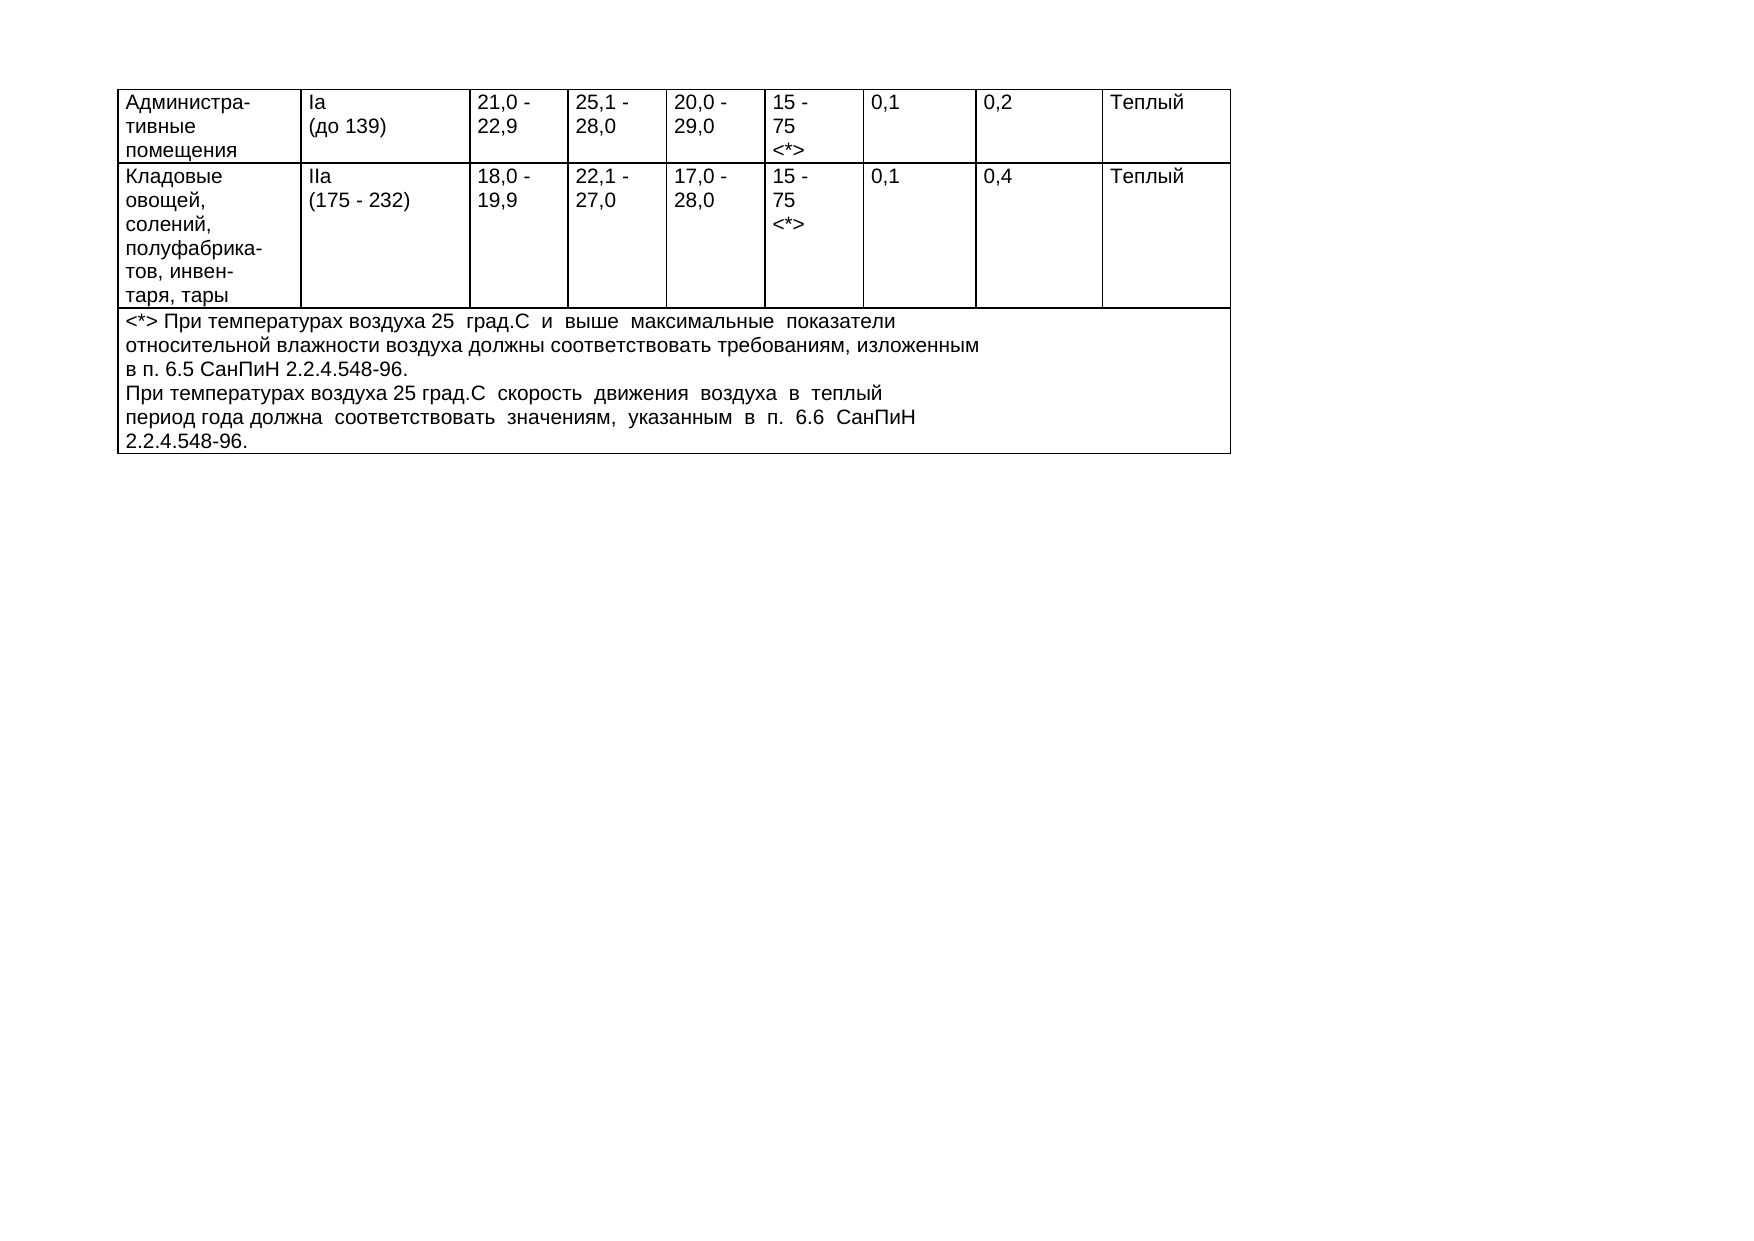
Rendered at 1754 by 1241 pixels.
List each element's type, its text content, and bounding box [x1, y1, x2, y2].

table_cell Администра- тивные помещения [119, 90, 300, 162]
table_cell 15 - 75 <*> [766, 90, 863, 162]
table_cell 0,1 [864, 164, 975, 307]
table_cell 0,1 [864, 90, 975, 162]
table_cell 15 - 75 <*> [766, 164, 863, 307]
table_cell Теплый [1103, 90, 1230, 162]
table_cell 25,1 - 28,0 [569, 90, 666, 162]
table_cell Кладовые овощей, солений, полуфабрика- тов, инвен- таря, тары [119, 164, 300, 307]
table_cell 21,0 - 22,9 [471, 90, 567, 162]
table_cell 17,0 - 28,0 [667, 164, 764, 307]
table_cell 18,0 - 19,9 [471, 164, 567, 307]
table_cell Iа (до 139) [302, 90, 469, 162]
table_cell IIа (175 - 232) [302, 164, 469, 307]
table_cell Теплый [1103, 164, 1230, 307]
table_cell 22,1 - 27,0 [569, 164, 666, 307]
table_cell <*> При температурах воздуха 25 град.C и выше максимальные показатели относительной влажности воздуха должны соответствовать требованиям, изложенным в п. 6.5 СанПиН 2.2.4.548-96. При температурах воздуха 25 град.C скорость движения воздуха в теплый период года должна соответствовать значениям, указанным в п. 6.6 СанПиН 2.2.4.548-96. [119, 309, 1230, 453]
table_cell 0,2 [977, 90, 1102, 162]
table_cell 0,4 [977, 164, 1102, 307]
table_cell 20,0 - 29,0 [667, 90, 764, 162]
